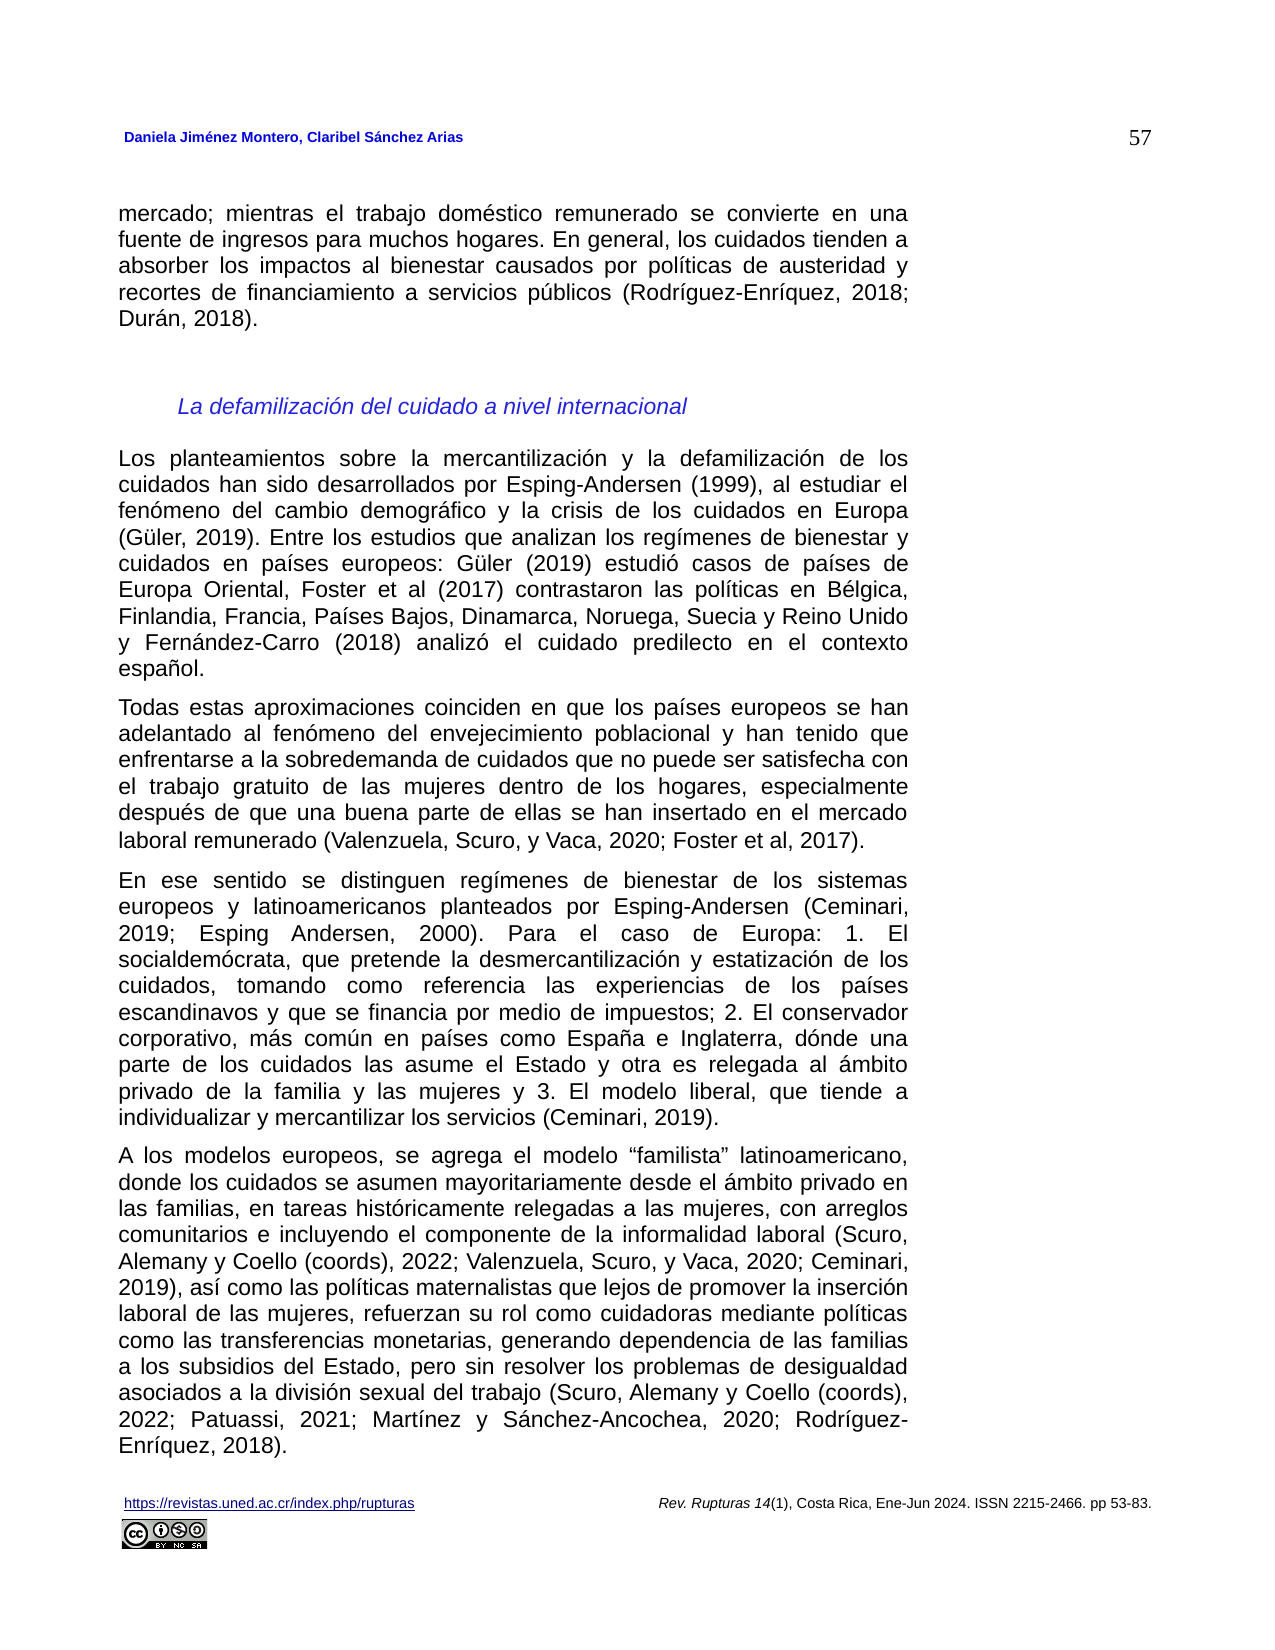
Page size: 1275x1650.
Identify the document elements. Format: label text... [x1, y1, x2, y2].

text mercado; mientras el trabajo doméstico remunerado se convierte en una fuente de ingresos para muchos hogares. En general, los cuidados tienden a absorber los impactos al bienestar causados por políticas de austeridad y recortes de financiamiento a servicios públicos (Rodríguez-Enríquez, 2018; Durán, 2018). [118, 200, 909, 332]
text Los planteamientos sobre la mercantilización y la defamilización de los cuidados han sido desarrollados por Esping-Andersen (1999), al estudiar el fenómeno del cambio demográfico y la crisis de los cuidados en Europa (Güler, 2019). Entre los estudios que analizan los regímenes de bienestar y cuidados en países europeos: Güler (2019) estudió casos de países de Europa Oriental, Foster et al (2017) contrastaron las políticas en Bélgica, Finlandia, Francia, Países Bajos, Dinamarca, Noruega, Suecia y Reino Unido y Fernández-Carro (2018) analizó el cuidado predilecto en el contexto español. [118, 444, 909, 682]
subtitle La defamilización del cuidado a nivel internacional [177, 393, 909, 420]
text Todas estas aproximaciones coinciden en que los países europeos se han adelantado al fenómeno del envejecimiento poblacional y han tenido que enfrentarse a la sobredemanda de cuidados que no puede ser satisfecha con el trabajo gratuito de las mujeres dentro de los hogares, especialmente después de que una buena parte de ellas se han insertado en el mercado laboral remunerado (Valenzuela, Scuro, y Vaca, 2020; Foster et al, 2017). [118, 693, 909, 855]
picture [121, 1519, 208, 1549]
text A los modelos europeos, se agrega el modelo “familista” latinoamericano, donde los cuidados se asumen mayoritariamente desde el ámbito privado en las familias, en tareas históricamente relegadas a las mujeres, con arreglos comunitarios e incluyendo el componente de la informalidad laboral (Scuro, Alemany y Coello (coords), 2022; Valenzuela, Scuro, y Vaca, 2020; Ceminari, 2019), así como las políticas maternalistas que lejos de promover la inserción laboral de las mujeres, refuerzan su rol como cuidadoras mediante políticas como las transferencias monetarias, generando dependencia de las familias a los subsidios del Estado, pero sin resolver los problemas de desigualdad asociados a la división sexual del trabajo (Scuro, Alemany y Coello (coords), 2022; Patuassi, 2021; Martínez y Sánchez-Ancochea, 2020; Rodríguez-Enríquez, 2018). [118, 1142, 909, 1458]
text En ese sentido se distinguen regímenes de bienestar de los sistemas europeos y latinoamericanos planteados por Esping-Andersen (Ceminari, 2019; Esping Andersen, 2000). Para el caso de Europa: 1. El socialdemócrata, que pretende la desmercantilización y estatización de los cuidados, tomando como referencia las experiencias de los países escandinavos y que se financia por medio de impuestos; 2. El conservador corporativo, más común en países como España e Inglaterra, dónde una parte de los cuidados las asume el Estado y otra es relegada al ámbito privado de la familia y las mujeres y 3. El modelo liberal, que tiende a individualizar y mercantilizar los servicios (Ceminari, 2019). [118, 867, 909, 1130]
